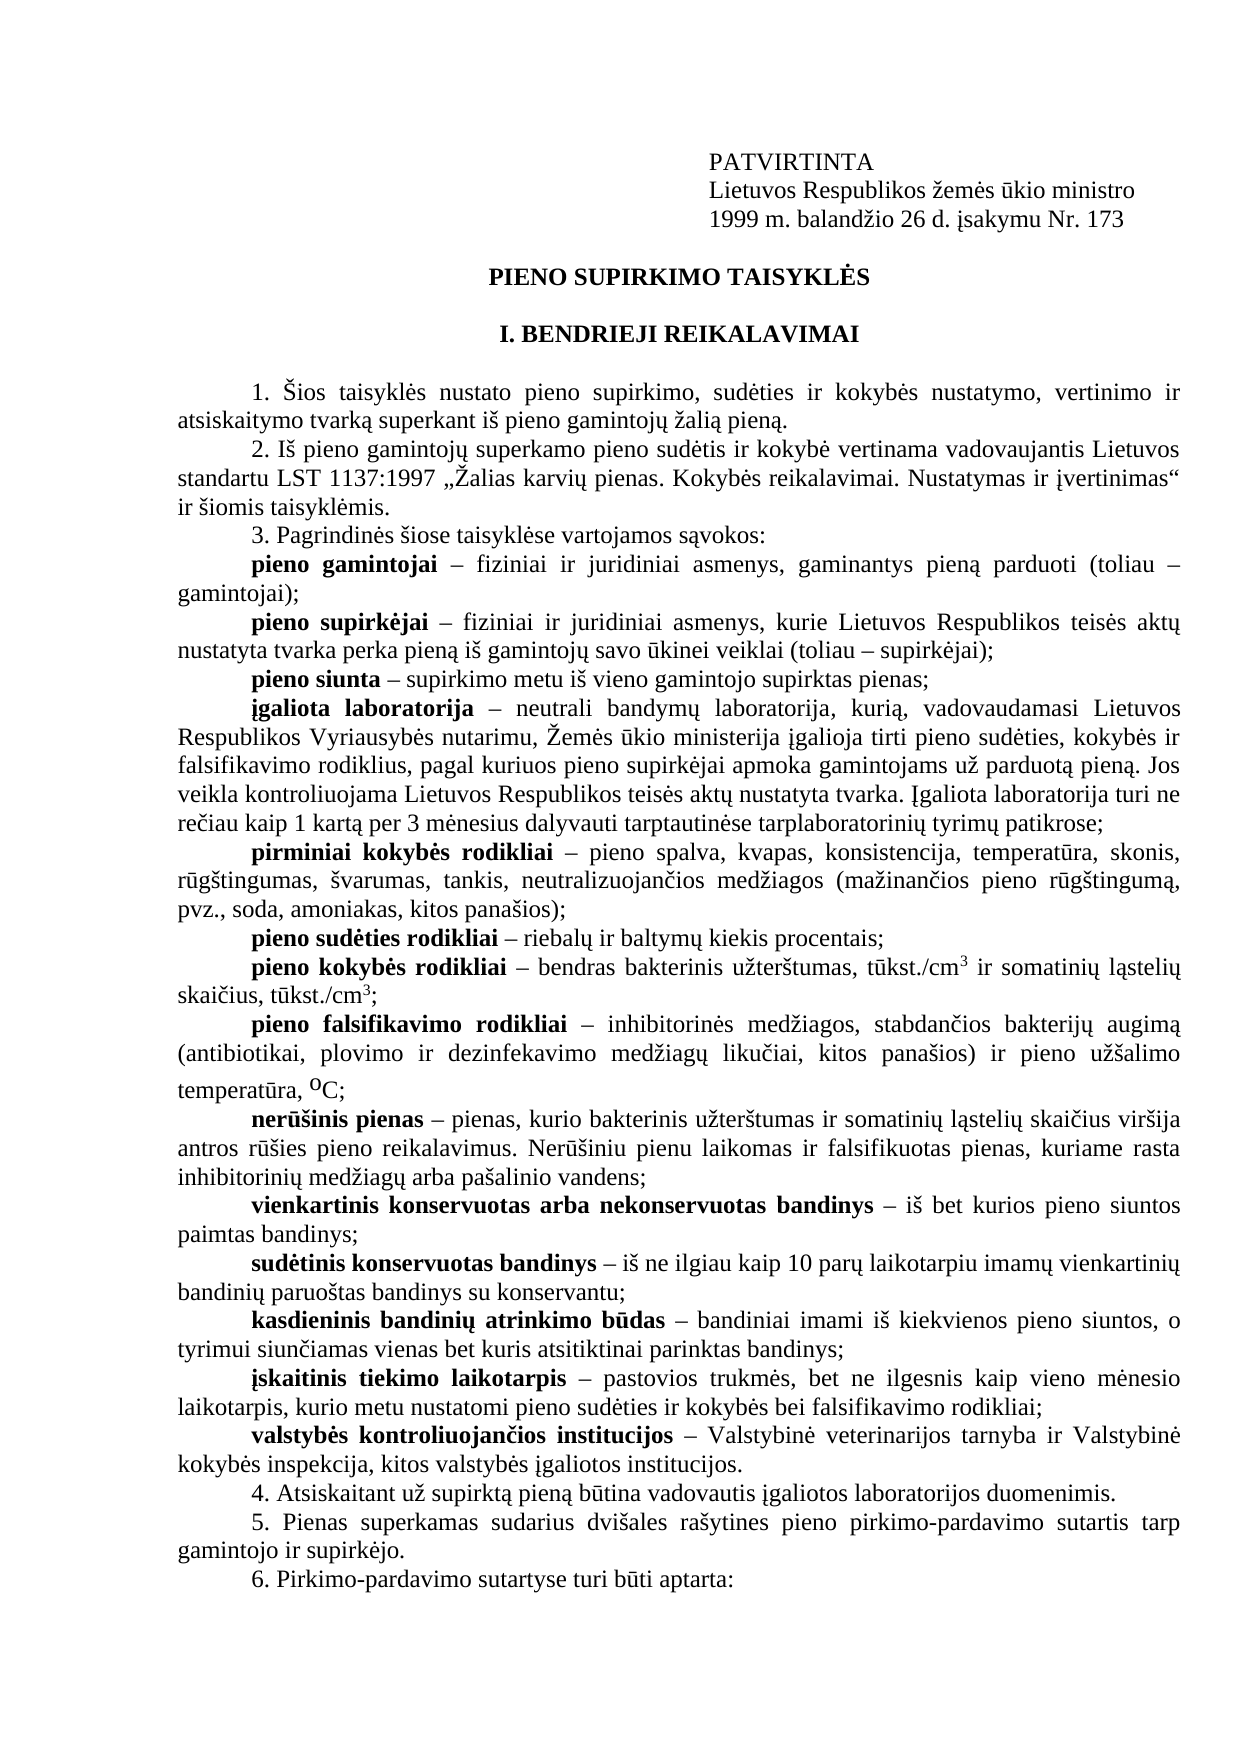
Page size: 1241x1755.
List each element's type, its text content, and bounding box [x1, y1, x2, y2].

text pieno siunta – supirkimo metu iš vieno gamintojo supirktas pienas; [177, 664, 1181, 693]
text I. Bendrieji reikalavimai [177, 319, 1181, 348]
text 2. Iš pieno gamintojų superkamo pieno sudėtis ir kokybė vertinama vadovaujantis Lietuvos standartu LST 1137:1997 „Žalias karvių pienas. Kokybės reikalavimai. Nustatymas ir įvertinimas“ ir šiomis taisyklėmis. [177, 434, 1181, 521]
text 1999 m. balandžio 26 d. įsakymu Nr. 173 [177, 204, 1181, 233]
text pieno sudėties rodikliai – riebalų ir baltymų kiekis procentais; [177, 923, 1181, 952]
text 6. Pirkimo-pardavimo sutartyse turi būti aptarta: [177, 1564, 1181, 1593]
text pieno kokybės rodikliai – bendras bakterinis užterštumas, tūkst./cm3 ir somatinių ląstelių skaičius, tūkst./cm3; [177, 952, 1181, 1009]
text pieno falsifikavimo rodikliai – inhibitorinės medžiagos, stabdančios bakterijų augimą (antibiotikai, plovimo ir dezinfekavimo medžiagų likučiai, kitos panašios) ir pieno užšalimo temperatūra, oC; [177, 1009, 1181, 1104]
text nerūšinis pienas – pienas, kurio bakterinis užterštumas ir somatinių ląstelių skaičius viršija antros rūšies pieno reikalavimus. Nerūšiniu pienu laikomas ir falsifikuotas pienas, kuriame rasta inhibitorinių medžiagų arba pašalinio vandens; [177, 1104, 1181, 1190]
text kasdieninis bandinių atrinkimo būdas – bandiniai imami iš kiekvienos pieno siuntos, o tyrimui siunčiamas vienas bet kuris atsitiktinai parinktas bandinys; [177, 1305, 1181, 1363]
text 5. Pienas superkamas sudarius dvišales rašytines pieno pirkimo-pardavimo sutartis tarp gamintojo ir supirkėjo. [177, 1507, 1181, 1564]
text vienkartinis konservuotas arba nekonservuotas bandinys – iš bet kurios pieno siuntos paimtas bandinys; [177, 1190, 1181, 1248]
text Pieno supirkimo taisyklės [177, 262, 1181, 291]
text sudėtinis konservuotas bandinys – iš ne ilgiau kaip 10 parų laikotarpiu imamų vienkartinių bandinių paruoštas bandinys su konservantu; [177, 1248, 1181, 1305]
text pirminiai kokybės rodikliai – pieno spalva, kvapas, konsistencija, temperatūra, skonis, rūgštingumas, švarumas, tankis, neutralizuojančios medžiagos (mažinančios pieno rūgštingumą, pvz., soda, amoniakas, kitos panašios); [177, 837, 1181, 923]
text 3. Pagrindinės šiose taisyklėse vartojamos sąvokos: [177, 521, 1181, 549]
text įskaitinis tiekimo laikotarpis – pastovios trukmės, bet ne ilgesnis kaip vieno mėnesio laikotarpis, kurio metu nustatomi pieno sudėties ir kokybės bei falsifikavimo rodikliai; [177, 1363, 1181, 1420]
text 1. Šios taisyklės nustato pieno supirkimo, sudėties ir kokybės nustatymo, vertinimo ir atsiskaitymo tvarką superkant iš pieno gamintojų žalią pieną. [177, 377, 1181, 434]
text įgaliota laboratorija – neutrali bandymų laboratorija, kurią, vadovaudamasi Lietuvos Respublikos Vyriausybės nutarimu, Žemės ūkio ministerija įgalioja tirti pieno sudėties, kokybės ir falsifikavimo rodiklius, pagal kuriuos pieno supirkėjai apmoka gamintojams už parduotą pieną. Jos veikla kontroliuojama Lietuvos Respublikos teisės aktų nustatyta tvarka. Įgaliota laboratorija turi ne rečiau kaip 1 kartą per 3 mėnesius dalyvauti tarptautinėse tarplaboratorinių tyrimų patikrose; [177, 693, 1181, 837]
text valstybės kontroliuojančios institucijos – Valstybinė veterinarijos tarnyba ir Valstybinė kokybės inspekcija, kitos valstybės įgaliotos institucijos. [177, 1420, 1181, 1478]
text pieno gamintojai – fiziniai ir juridiniai asmenys, gaminantys pieną parduoti (toliau – gamintojai); [177, 549, 1181, 607]
text 4. Atsiskaitant už supirktą pieną būtina vadovautis įgaliotos laboratorijos duomenimis. [177, 1478, 1181, 1507]
text Lietuvos Respublikos žemės ūkio ministro [177, 176, 1181, 204]
text PATVIRTINTA [177, 147, 1181, 176]
text pieno supirkėjai – fiziniai ir juridiniai asmenys, kurie Lietuvos Respublikos teisės aktų nustatyta tvarka perka pieną iš gamintojų savo ūkinei veiklai (toliau – supirkėjai); [177, 607, 1181, 664]
